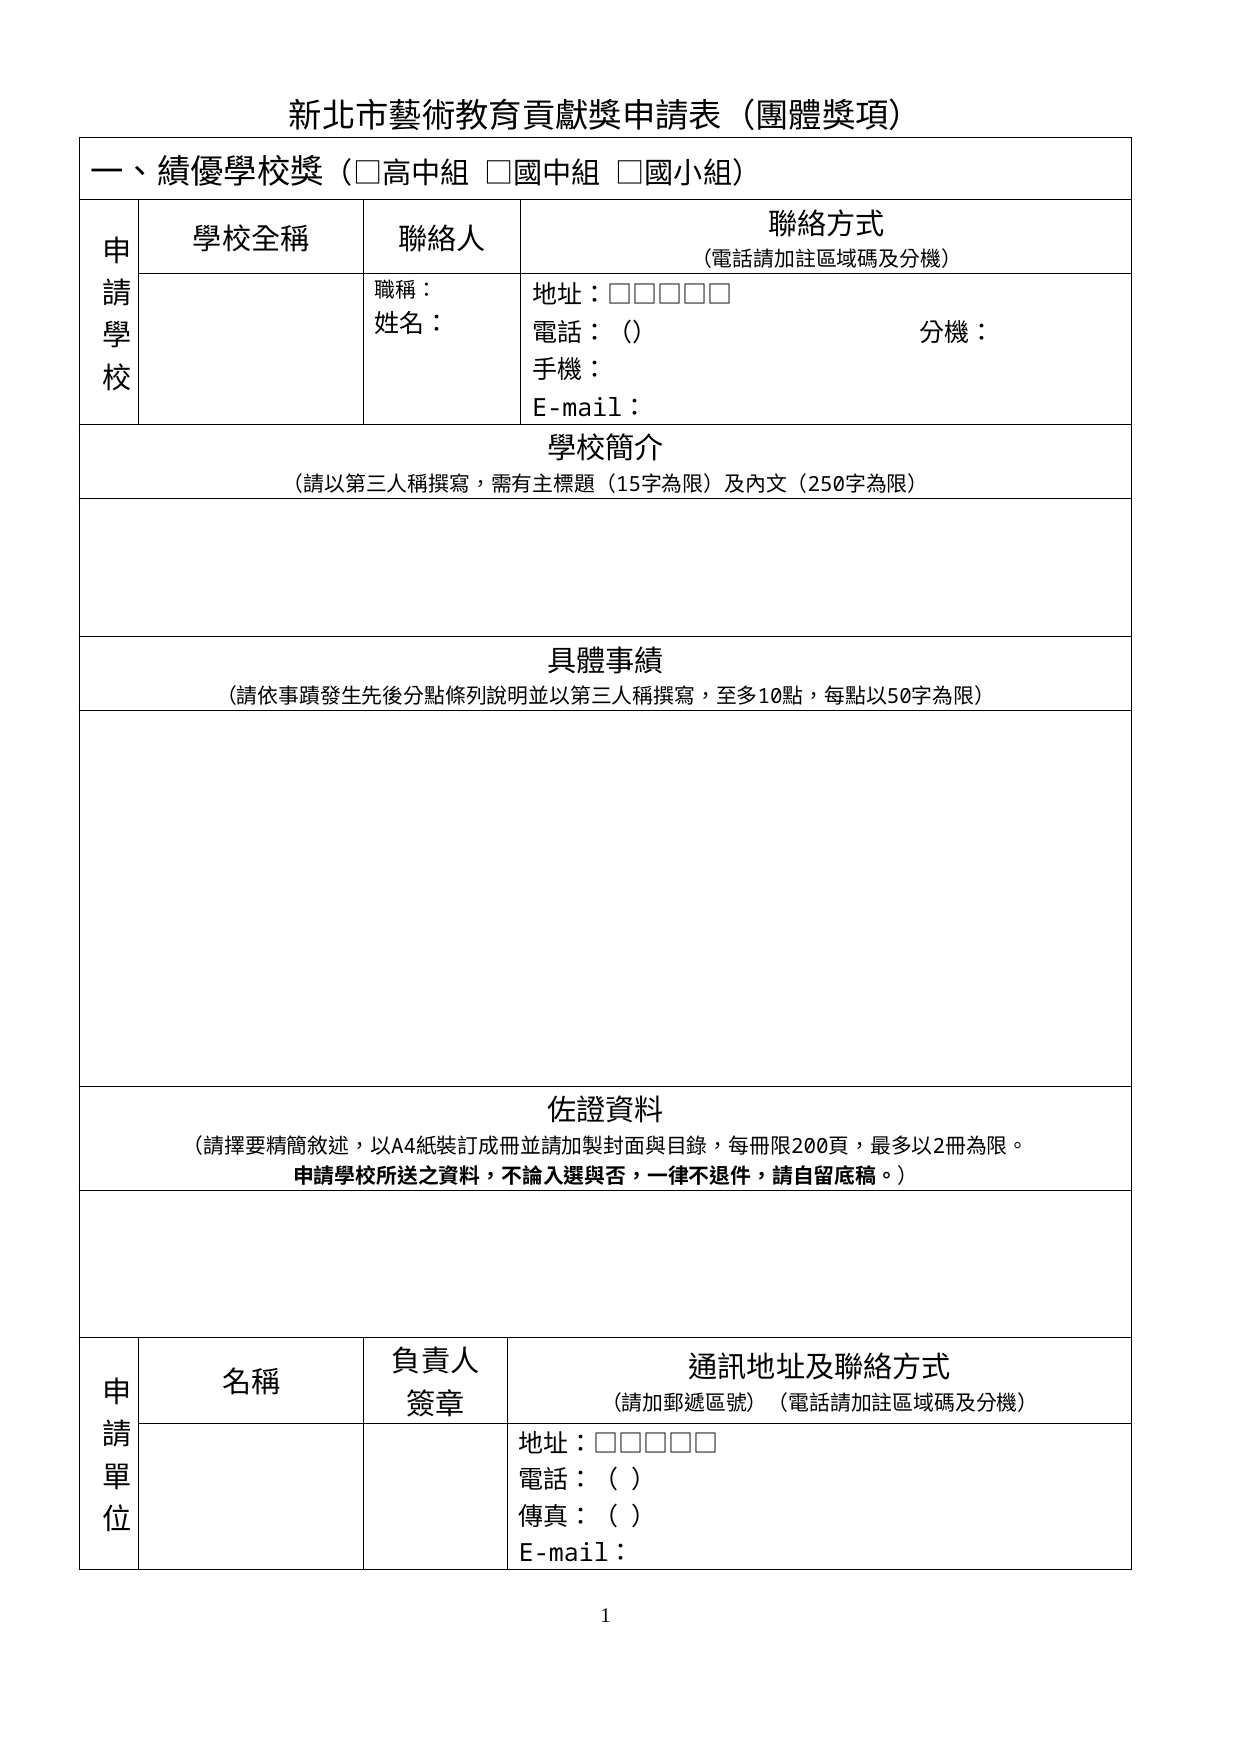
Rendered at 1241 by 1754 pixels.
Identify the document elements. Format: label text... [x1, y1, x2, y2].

table_cell [80, 1191, 1131, 1337]
table_cell 具體事績 （請依事蹟發生先後分點條列說明並以第三人稱撰寫，至多10點，每點以50字為限） [80, 637, 1131, 710]
table_cell 地址：□□□□□ 電話：（） 分機： 手機： E-mail： [521, 274, 1131, 424]
table_cell [80, 499, 1131, 636]
table_cell 通訊地址及聯絡方式 （請加郵遞區號）（電話請加註區域碼及分機） [508, 1338, 1131, 1422]
table_cell [364, 1424, 507, 1568]
table_cell 學校簡介 （請以第三人稱撰寫，需有主標題（15字為限）及內文（250字為限） [80, 425, 1131, 497]
table_cell 職稱： 姓名： [364, 274, 520, 424]
table_cell 地址：□□□□□ 電話：（ ） 傳真：（ ） E-mail： [508, 1424, 1131, 1568]
table_cell 名稱 [139, 1338, 363, 1422]
table_cell [139, 274, 363, 424]
table_cell 學校全稱 [139, 200, 363, 273]
table_cell 申請單位 [80, 1338, 138, 1568]
table_header 一、績優學校獎（□高中組 □國中組 □國小組） [80, 138, 1131, 199]
table_cell [80, 711, 1131, 1086]
table_cell 聯絡人 [364, 200, 520, 273]
table_cell 聯絡方式 （電話請加註區域碼及分機） [521, 200, 1131, 273]
table_cell 佐證資料 （請擇要精簡敘述，以A4紙裝訂成冊並請加製封面與目錄，每冊限200頁，最多以2冊為限。 申請學校所送之資料，不論入選與否，一律不退件，請自留底稿。） [80, 1087, 1131, 1189]
table_cell 負責人 簽章 [364, 1338, 507, 1422]
table_cell 申請學校 [80, 200, 138, 424]
text 新北市藝術教育貢獻獎申請表（團體獎項） [68, 89, 1143, 137]
table_cell [139, 1424, 363, 1568]
